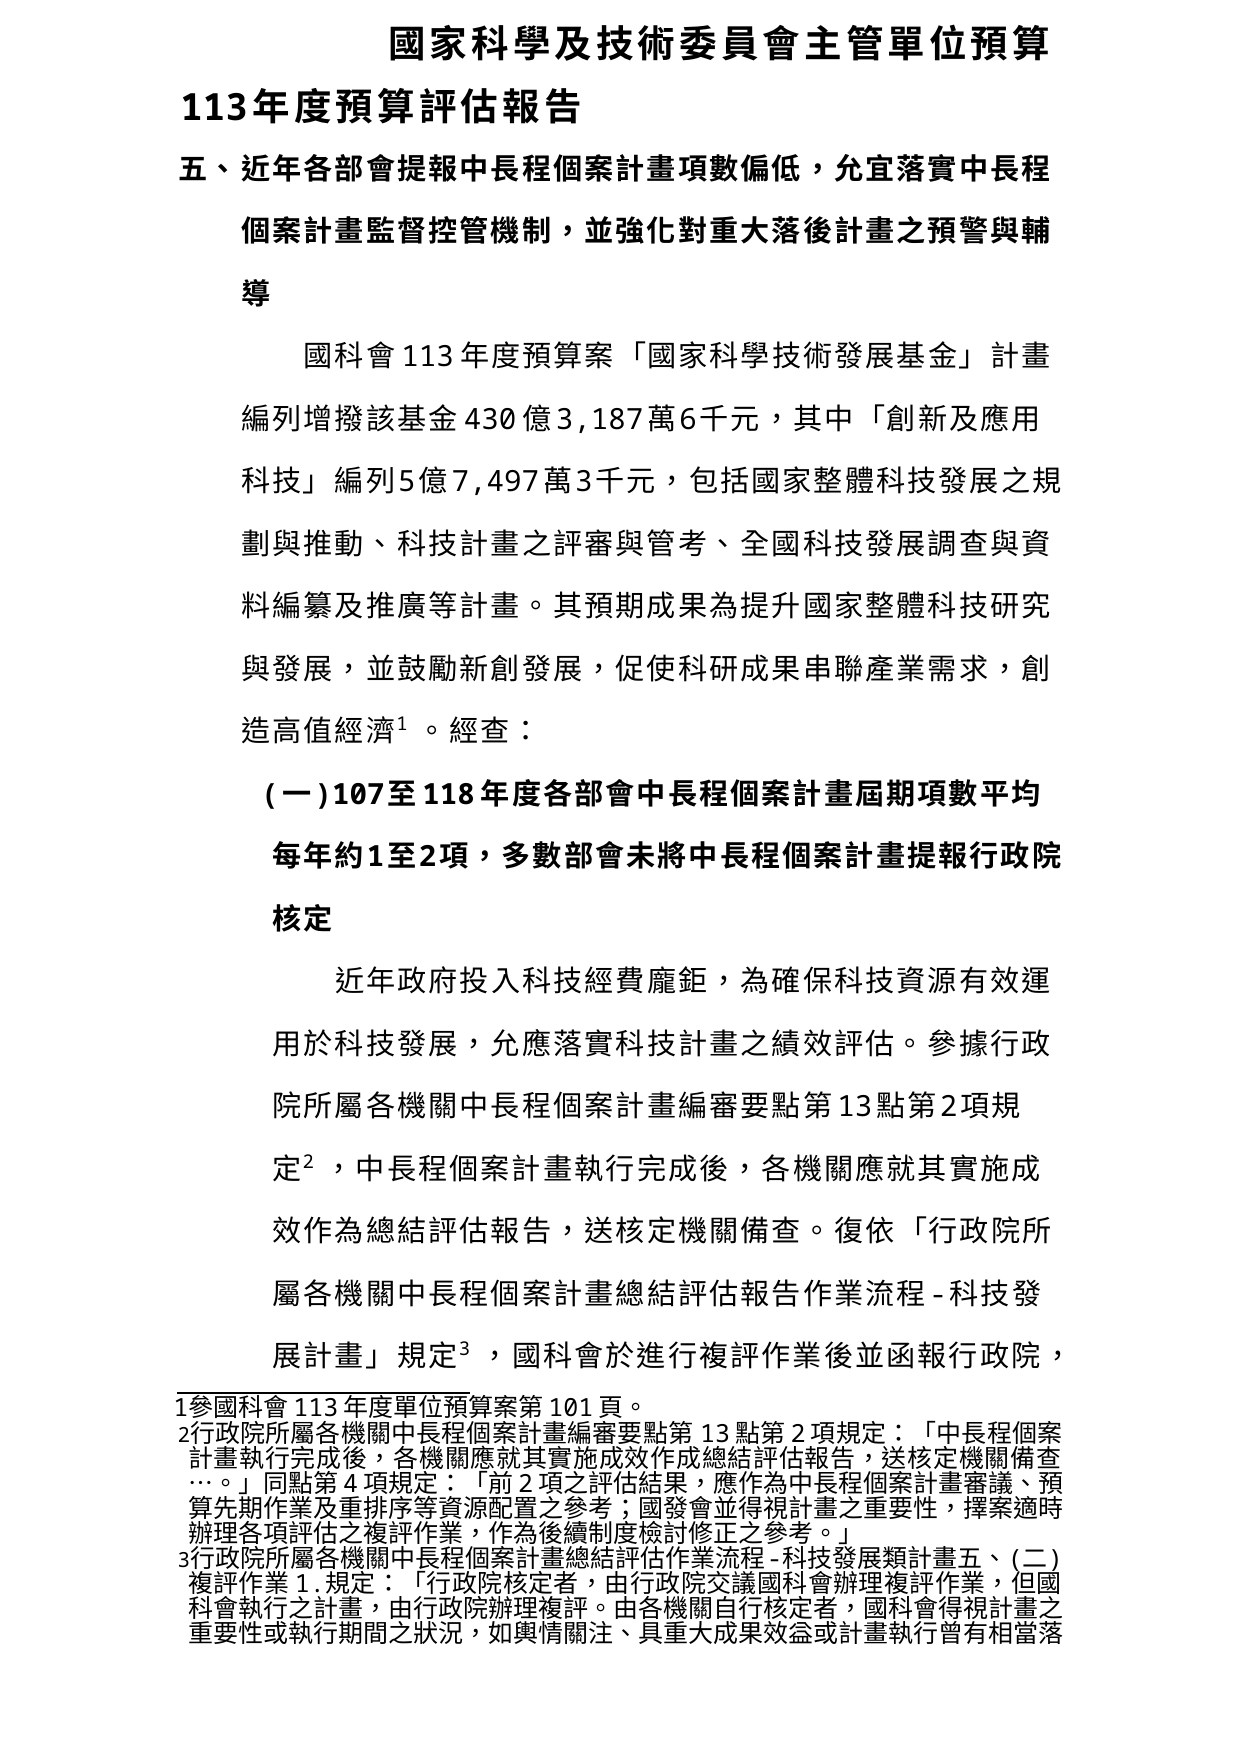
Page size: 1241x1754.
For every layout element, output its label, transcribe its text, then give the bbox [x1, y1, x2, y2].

text 參國科會113年度單位預算案第101頁。 [173, 1393, 1063, 1423]
text 國家科學及技術委員會主管單位預算113年度預算評估報告 [9, 0, 1063, 125]
text 行政院所屬各機關中長程個案計畫編審要點第13點第2項規定：「中長程個案計畫執行完成後，各機關應就其實施成效作成總結評估報告，送核定機關備查…。」同點第4項規定：「前2項之評估結果，應作為中長程個案計畫審議、預算先期作業及重排序等資源配置之參考；國發會並得視計畫之重要性，擇案適時辦理各項評估之複評作業，作為後續制度檢討修正之參考。」 [177, 1423, 1063, 1548]
text 五、近年各部會提報中長程個案計畫項數偏低，允宜落實中長程個案計畫監督控管機制，並強化對重大落後計畫之預警與輔導 [177, 125, 1063, 312]
text (一)107至118年度各部會中長程個案計畫屆期項數平均每年約1至2項，多數部會未將中長程個案計畫提報行政院核定 [236, 750, 1063, 937]
text 行政院所屬各機關中長程個案計畫總結評估作業流程-科技發展類計畫五、(二)複評作業1.規定：「行政院核定者，由行政院交議國科會辦理複評作業，但國科會執行之計畫，由行政院辦理複評。由各機關自行核定者，國科會得視計畫之重要性或執行期間之狀況，如輿情關注、具重大成果效益或計畫執行曾有相當落 [177, 1548, 1063, 1648]
text 近年政府投入科技經費龐鉅，為確保科技資源有效運用於科技發展，允應落實科技計畫之績效評估。參據行政院所屬各機關中長程個案計畫編審要點第13點第2項規定，中長程個案計畫執行完成後，各機關應就其實施成效作為總結評估報告，送核定機關備查。復依「行政院所屬各機關中長程個案計畫總結評估報告作業流程-科技發展計畫」規定，國科會於進行複評作業後並函報行政院，復經行政院同意後，由該會函轉各機關同意備查並公布於政府科技計畫資訊網(GSTP)。 [266, 937, 1063, 1375]
text 國科會113年度預算案「國家科學技術發展基金」計畫編列增撥該基金430億3,187萬6千元，其中「創新及應用科技」編列5億7,497萬3千元，包括國家整體科技發展之規劃與推動、科技計畫之評審與管考、全國科技發展調查與資料編纂及推廣等計畫。其預期成果為提升國家整體科技研究與發展，並鼓勵新創發展，促使科研成果串聯產業需求，創造高值經濟。經查： [236, 312, 1063, 750]
